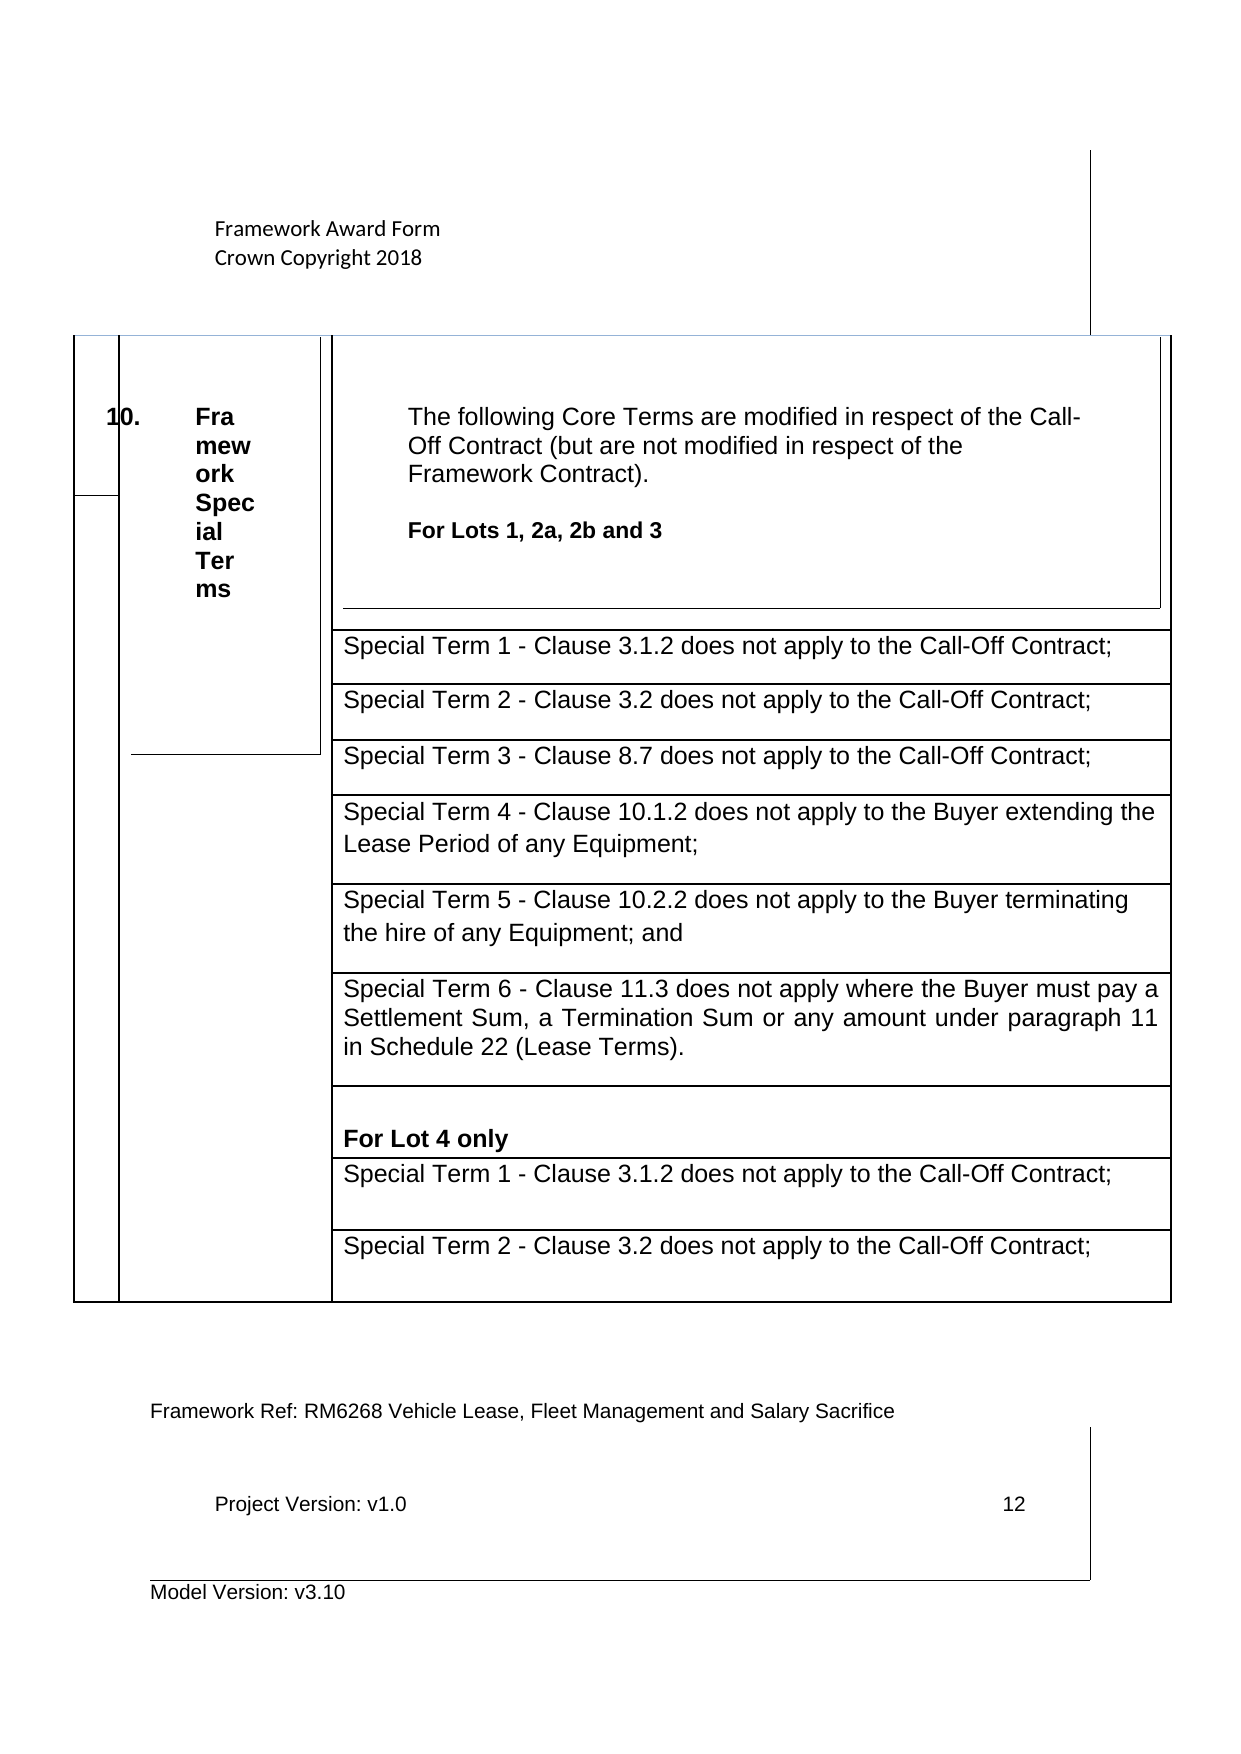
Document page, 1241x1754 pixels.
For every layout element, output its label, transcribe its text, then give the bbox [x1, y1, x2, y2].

table_cell Special Term 6 - Clause 11.3 does not apply where the Buyer must pay a Settlement Sum, a Termination Sum or any amount under paragraph 11 in Schedule 22 (Lease Terms). [333, 974, 1170, 1085]
table_cell For Lot 4 only [333, 1087, 1170, 1157]
table_cell Special Term 5 - Clause 10.2.2 does not apply to the Buyer terminating the hire of any Equipment; and [333, 885, 1170, 972]
table_cell Special Term 2 - Clause 3.2 does not apply to the Call-Off Contract; [333, 1231, 1170, 1301]
table_cell [75, 496, 118, 1301]
table_cell Special Term 2 - Clause 3.2 does not apply to the Call-Off Contract; [333, 685, 1170, 739]
table_cell Special Term 1 - Clause 3.1.2 does not apply to the Call-Off Contract; [333, 1159, 1170, 1229]
table_cell [75, 336, 118, 495]
table_cell Special Term 1 - Clause 3.1.2 does not apply to the Call-Off Contract; [333, 631, 1170, 683]
table_cell Framework Special Terms [120, 336, 331, 1301]
table_cell Special Term 4 - Clause 10.1.2 does not apply to the Buyer extending the Lease Period of any Equipment; [333, 796, 1170, 883]
table_cell Special Term 3 - Clause 8.7 does not apply to the Call-Off Contract; [333, 741, 1170, 794]
table_cell The following Core Terms are modified in respect of the Call-Off Contract (but are not modified in respect of the Framework Contract). For Lots 1, 2a, 2b and 3 [333, 336, 1170, 629]
